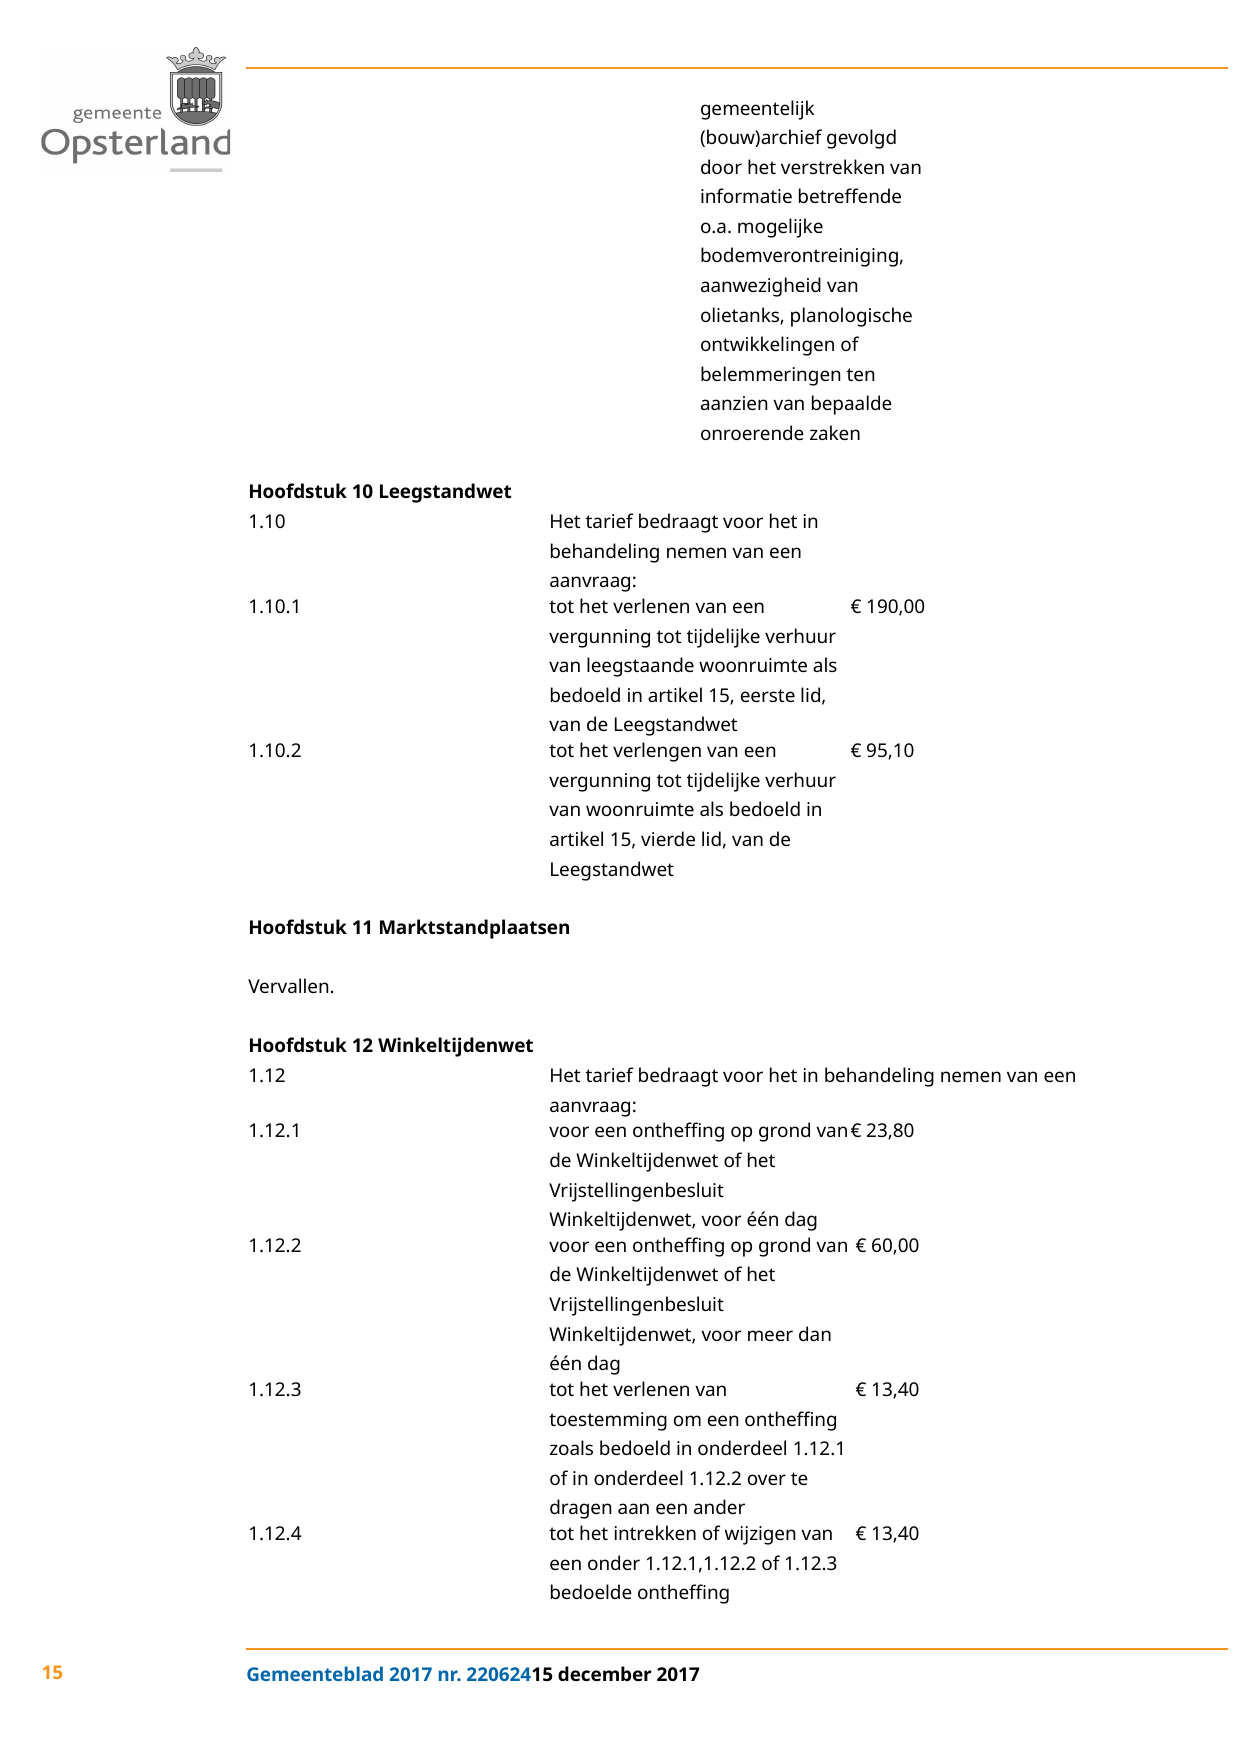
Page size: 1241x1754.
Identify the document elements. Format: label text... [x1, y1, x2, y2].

table_cell 1.12.1 [248, 1118, 549, 1232]
table_cell € 13,40 [850, 1520, 1152, 1605]
table_cell gemeentelijk (bouw)archief gevolgd door het verstrekken van informatie betreffende o.a. mogelijke bodemverontreiniging, aanwezigheid van olietanks, planologische ontwikkelingen of belemmeringen ten aanzien van bepaalde onroerende zaken [700, 95, 926, 446]
table_cell 1.12.4 [248, 1520, 549, 1605]
table_cell [926, 95, 1152, 446]
text Vervallen. [248, 973, 1152, 999]
text Hoofdstuk 11 Marktstandplaatsen [248, 914, 1152, 940]
table_cell € 23,80 [850, 1118, 1152, 1232]
table_cell tot het verlenen van een vergunning tot tijdelijke verhuur van leegstaande woonruimte als bedoeld in artikel 15, eerste lid, van de Leegstandwet [549, 593, 850, 737]
table_header Het tarief bedraagt voor het in behandeling nemen van een aanvraag: [549, 1062, 1152, 1118]
table_cell voor een ontheffing op grond van de Winkeltijdenwet of het Vrijstellingenbesluit Winkeltijdenwet, voor meer dan één dag [549, 1232, 850, 1376]
table_header Het tarief bedraagt voor het in behandeling nemen van een aanvraag: [549, 509, 850, 593]
table_cell € 95,10 [850, 738, 1152, 881]
table_cell 1.10.2 [248, 738, 549, 881]
table_cell tot het verlengen van een vergunning tot tijdelijke verhuur van woonruimte als bedoeld in artikel 15, vierde lid, van de Leegstandwet [549, 738, 850, 881]
table_cell [474, 95, 700, 446]
table_cell € 190,00 [850, 593, 1152, 737]
table_cell voor een ontheffing op grond van de Winkeltijdenwet of het Vrijstellingenbesluit Winkeltijdenwet, voor één dag [549, 1118, 850, 1232]
text Hoofdstuk 12 Winkeltijdenwet [248, 1033, 1152, 1058]
table_cell € 13,40 [850, 1376, 1152, 1520]
picture [41, 47, 231, 172]
table_cell 1.10.1 [248, 593, 549, 737]
table_cell 1.12.3 [248, 1376, 549, 1520]
table_header 1.12 [248, 1062, 549, 1118]
text Hoofdstuk 10 Leegstandwet [248, 479, 1152, 504]
table_header 1.10 [248, 509, 549, 593]
table_header [850, 509, 1152, 593]
table_cell tot het intrekken of wijzigen van een onder 1.12.1,1.12.2 of 1.12.3 bedoelde ontheffing [549, 1520, 850, 1605]
table_cell [248, 95, 474, 446]
table_cell tot het verlenen van toestemming om een ontheffing zoals bedoeld in onderdeel 1.12.1 of in onderdeel 1.12.2 over te dragen aan een ander [549, 1376, 850, 1520]
table_cell € 60,00 [850, 1232, 1152, 1376]
table_cell 1.12.2 [248, 1232, 549, 1376]
